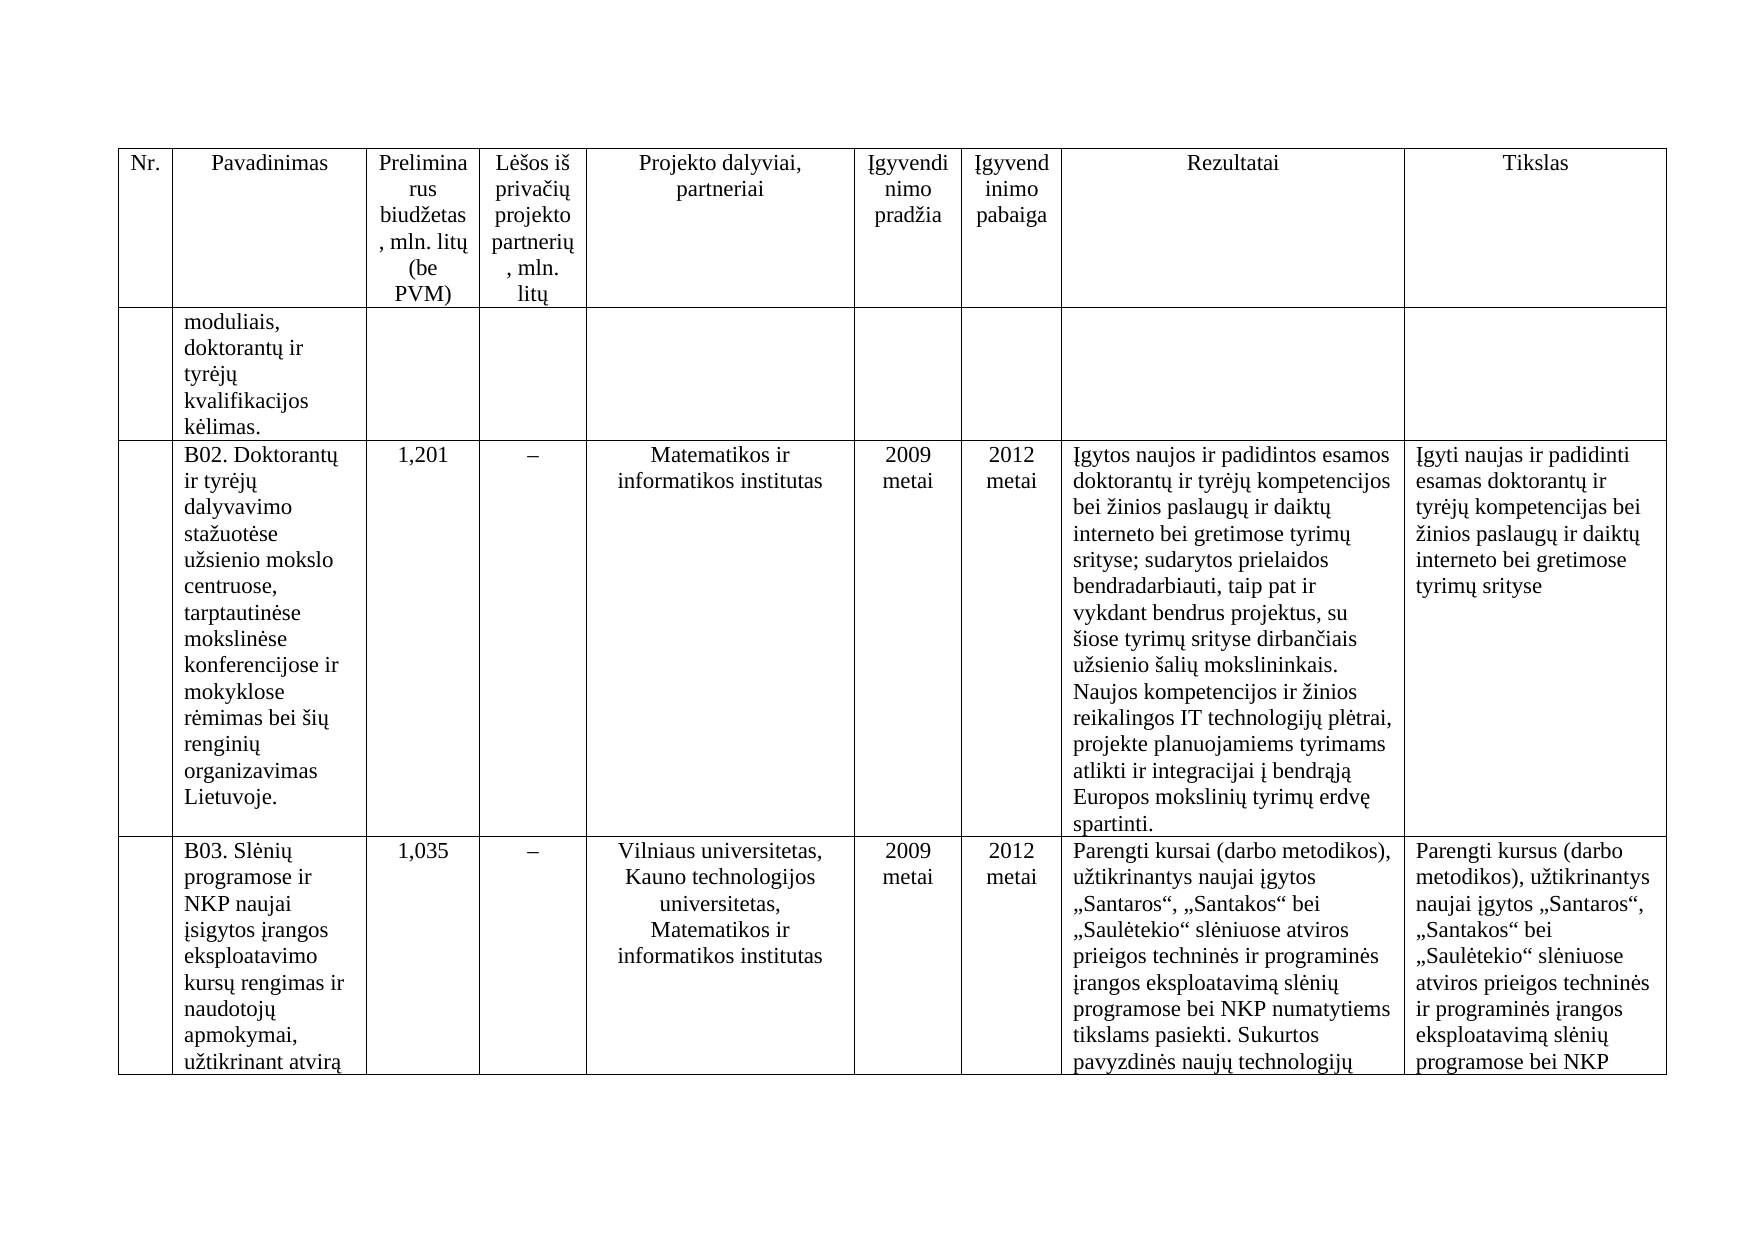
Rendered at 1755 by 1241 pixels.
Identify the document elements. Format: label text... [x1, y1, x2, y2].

table_header Įgyvendinimo pradžia [855, 149, 961, 307]
table_cell [367, 308, 479, 439]
table_cell [855, 308, 961, 439]
table_cell Matematikos ir informatikos institutas [587, 441, 854, 836]
table_cell [119, 441, 172, 836]
table_cell moduliais, doktorantų ir tyrėjų kvalifikacijos kėlimas. [173, 308, 366, 439]
table_cell 1,201 [367, 441, 479, 836]
table_cell [119, 308, 172, 439]
table_header Įgyvendinimo pabaiga [962, 149, 1061, 307]
table_header Tikslas [1405, 149, 1666, 307]
table_header Lėšos iš privačių projekto partnerių, mln. litų [480, 149, 586, 307]
table_cell [1062, 308, 1404, 439]
table_cell 1,035 [367, 837, 479, 1074]
table_cell Parengti kursus (darbo metodikos), užtikrinantys naujai įgytos „Santaros“, „Santakos“ bei „Saulėtekio“ slėniuose atviros prieigos techninės ir programinės įrangos eksploatavimą slėnių programose bei NKP [1405, 837, 1666, 1074]
table_header Preliminarus biudžetas, mln. litų (be PVM) [367, 149, 479, 307]
table_cell [1405, 308, 1666, 439]
table_cell 2009 metai [855, 441, 961, 836]
table_cell [587, 308, 854, 439]
table_cell Įgytos naujos ir padidintos esamos doktorantų ir tyrėjų kompetencijos bei žinios paslaugų ir daiktų interneto bei gretimose tyrimų srityse; sudarytos prielaidos bendradarbiauti, taip pat ir vykdant bendrus projektus, su šiose tyrimų srityse dirbančiais užsienio šalių mokslininkais. Naujos kompetencijos ir žinios reikalingos IT technologijų plėtrai, projekte planuojamiems tyrimams atlikti ir integracijai į bendrąją Europos mokslinių tyrimų erdvę spartinti. [1062, 441, 1404, 836]
table_cell [962, 308, 1061, 439]
table_cell Vilniaus universitetas, Kauno technologijos universitetas, Matematikos ir informatikos institutas [587, 837, 854, 1074]
table_header Nr. [119, 149, 172, 307]
table_cell Įgyti naujas ir padidinti esamas doktorantų ir tyrėjų kompetencijas bei žinios paslaugų ir daiktų interneto bei gretimose tyrimų srityse [1405, 441, 1666, 836]
table_cell – [480, 837, 586, 1074]
table_cell B02. Doktorantų ir tyrėjų dalyvavimo stažuotėse užsienio mokslo centruose, tarptautinėse mokslinėse konferencijose ir mokyklose rėmimas bei šių renginių organizavimas Lietuvoje. [173, 441, 366, 836]
table_cell 2012 metai [962, 837, 1061, 1074]
table_cell [480, 308, 586, 439]
table_cell [119, 837, 172, 1074]
table_cell B03. Slėnių programose ir NKP naujai įsigytos įrangos eksploatavimo kursų rengimas ir naudotojų apmokymai, užtikrinant atvirą [173, 837, 366, 1074]
table_cell 2012 metai [962, 441, 1061, 836]
table_header Pavadinimas [173, 149, 366, 307]
table_cell 2009 metai [855, 837, 961, 1074]
table_cell – [480, 441, 586, 836]
table_cell Parengti kursai (darbo metodikos), užtikrinantys naujai įgytos „Santaros“, „Santakos“ bei „Saulėtekio“ slėniuose atviros prieigos techninės ir programinės įrangos eksploatavimą slėnių programose bei NKP numatytiems tikslams pasiekti. Sukurtos pavyzdinės naujų technologijų [1062, 837, 1404, 1074]
table_header Rezultatai [1062, 149, 1404, 307]
table_header Projekto dalyviai, partneriai [587, 149, 854, 307]
